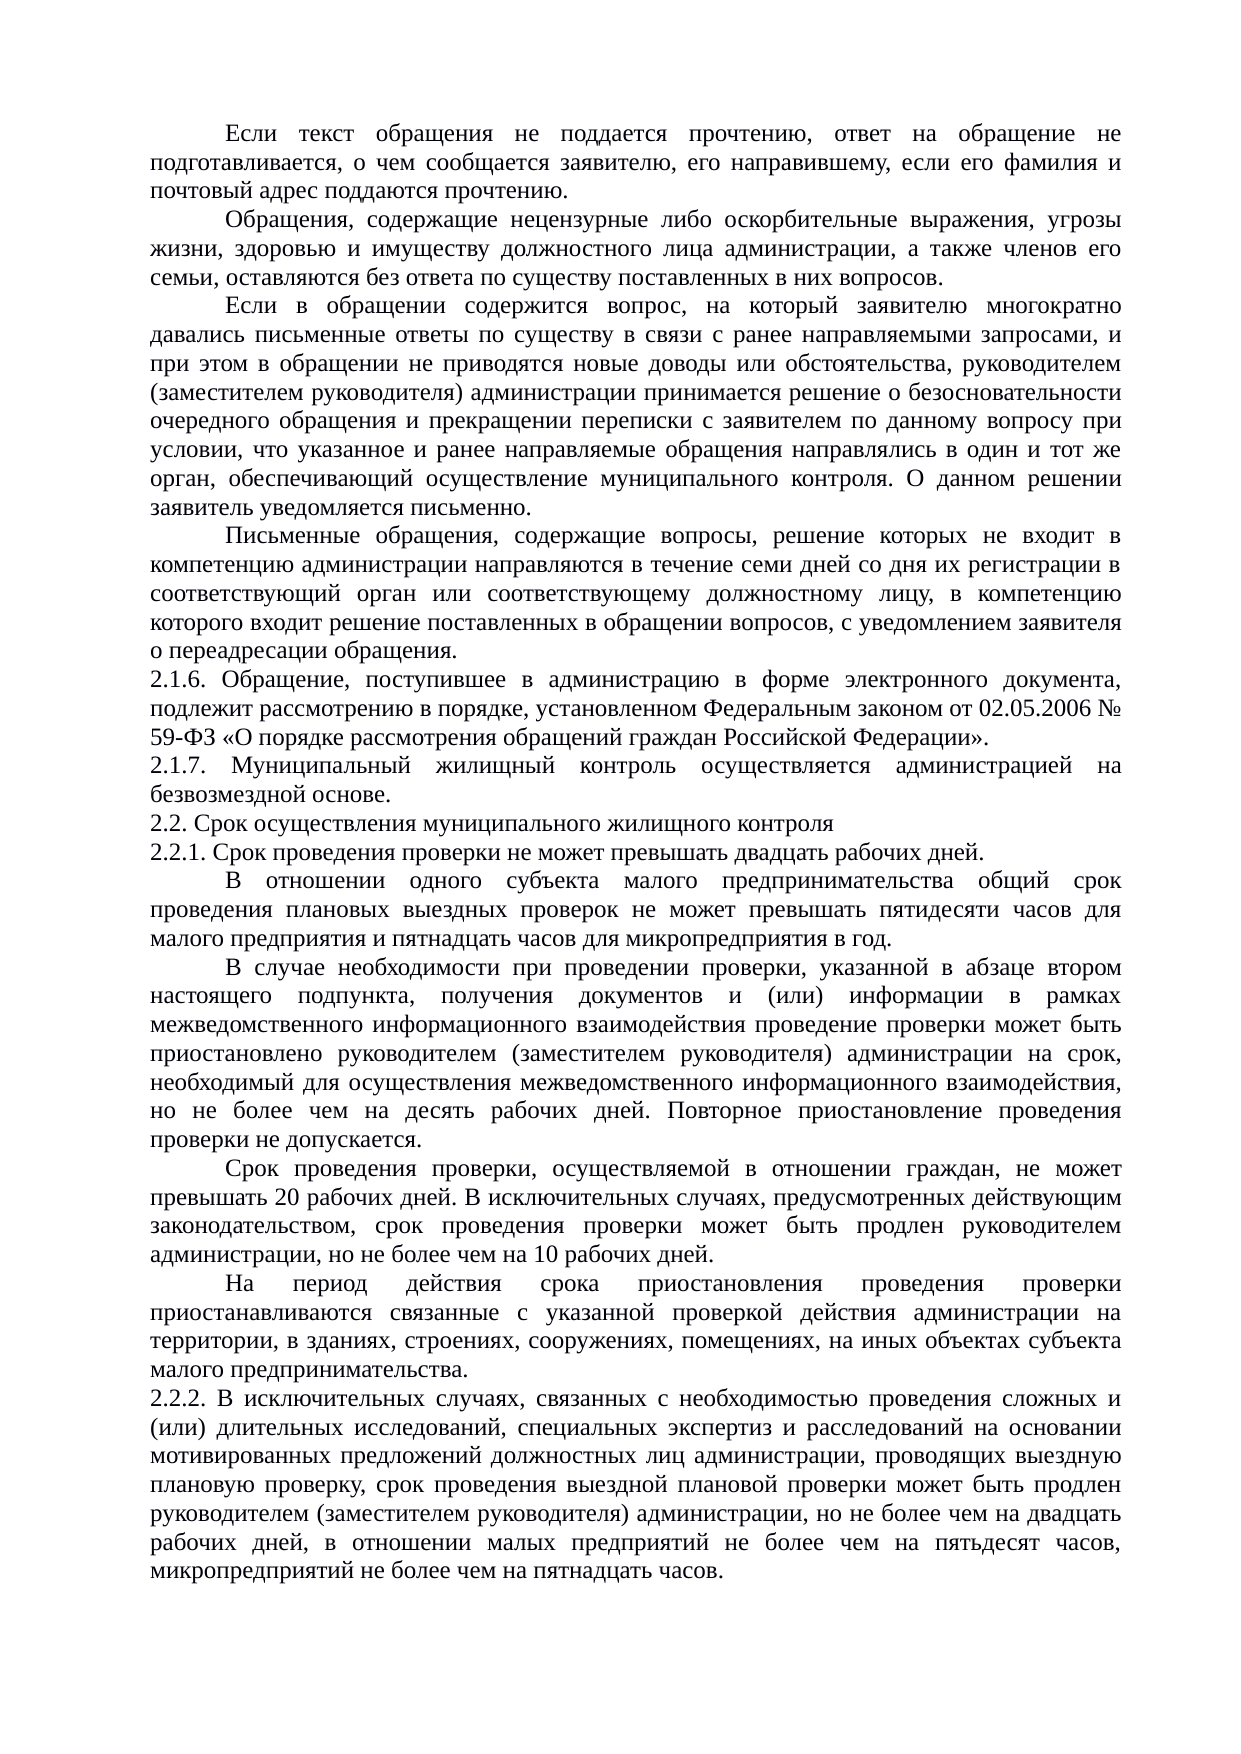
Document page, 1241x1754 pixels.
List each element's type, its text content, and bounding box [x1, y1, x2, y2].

text 2.2.2. В исключительных случаях, связанных с необходимостью проведения сложных и (или) длительных исследований, специальных экспертиз и расследований на основании мотивированных предложений должностных лиц администрации, проводящих выездную плановую проверку, срок проведения выездной плановой проверки может быть продлен руководителем (заместителем руководителя) администрации, но не более чем на двадцать рабочих дней, в отношении малых предприятий не более чем на пятьдесят часов, микропредприятий не более чем на пятнадцать часов. [150, 1383, 1122, 1584]
text Если в обращении содержится вопрос, на который заявителю многократно давались письменные ответы по существу в связи с ранее направляемыми запросами, и при этом в обращении не приводятся новые доводы или обстоятельства, руководителем (заместителем руководителя) администрации принимается решение о безосновательности очередного обращения и прекращении переписки с заявителем по данному вопросу при условии, что указанное и ранее направляемые обращения направлялись в один и тот же орган, обеспечивающий осуществление муниципального контроля. О данном решении заявитель уведомляется письменно. [150, 291, 1122, 521]
text 2.1.6. Обращение, поступившее в администрацию в форме электронного документа, подлежит рассмотрению в порядке, установленном Федеральным законом от 02.05.2006 № 59-ФЗ «О порядке рассмотрения обращений граждан Российской Федерации». [150, 664, 1122, 751]
text 2.1.7. Муниципальный жилищный контроль осуществляется администрацией на безвозмездной основе. [150, 751, 1122, 808]
text 2.2.1. Срок проведения проверки не может превышать двадцать рабочих дней. [150, 837, 1122, 866]
text Срок проведения проверки, осуществляемой в отношении граждан, не может превышать 20 рабочих дней. В исключительных случаях, предусмотренных действующим законодательством, срок проведения проверки может быть продлен руководителем администрации, но не более чем на 10 рабочих дней. [150, 1153, 1122, 1268]
text Если текст обращения не поддается прочтению, ответ на обращение не подготавливается, о чем сообщается заявителю, его направившему, если его фамилия и почтовый адрес поддаются прочтению. [150, 118, 1122, 204]
text 2.2. Срок осуществления муниципального жилищного контроля [150, 808, 1122, 837]
text Письменные обращения, содержащие вопросы, решение которых не входит в компетенцию администрации направляются в течение семи дней со дня их регистрации в соответствующий орган или соответствующему должностному лицу, в компетенцию которого входит решение поставленных в обращении вопросов, с уведомлением заявителя о переадресации обращения. [150, 521, 1122, 664]
text На период действия срока приостановления проведения проверки приостанавливаются связанные с указанной проверкой действия администрации на территории, в зданиях, строениях, сооружениях, помещениях, на иных объектах субъекта малого предпринимательства. [150, 1268, 1122, 1383]
text В отношении одного субъекта малого предпринимательства общий срок проведения плановых выездных проверок не может превышать пятидесяти часов для малого предприятия и пятнадцать часов для микропредприятия в год. [150, 866, 1122, 952]
text В случае необходимости при проведении проверки, указанной в абзаце втором настоящего подпункта, получения документов и (или) информации в рамках межведомственного информационного взаимодействия проведение проверки может быть приостановлено руководителем (заместителем руководителя) администрации на срок, необходимый для осуществления межведомственного информационного взаимодействия, но не более чем на десять рабочих дней. Повторное приостановление проведения проверки не допускается. [150, 952, 1122, 1153]
text Обращения, содержащие нецензурные либо оскорбительные выражения, угрозы жизни, здоровью и имуществу должностного лица администрации, а также членов его семьи, оставляются без ответа по существу поставленных в них вопросов. [150, 204, 1122, 291]
